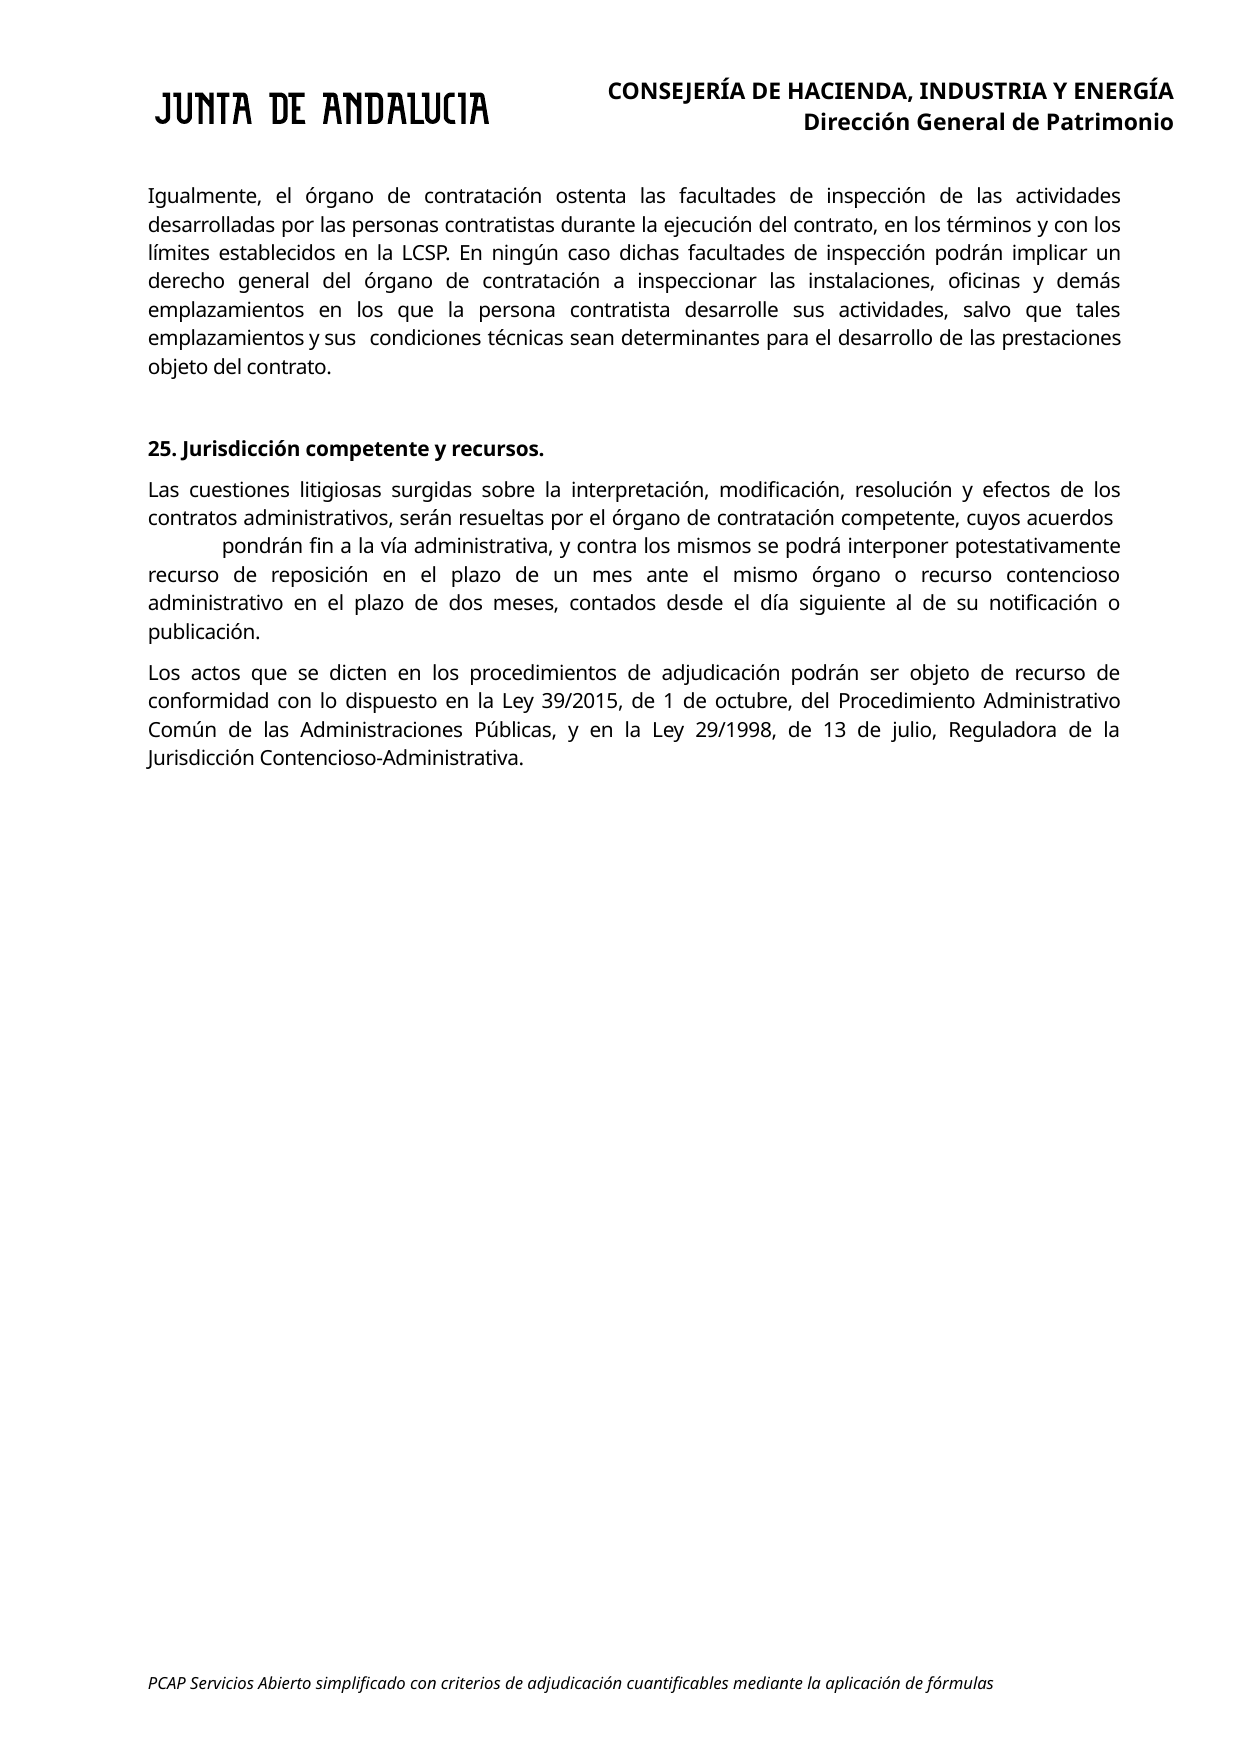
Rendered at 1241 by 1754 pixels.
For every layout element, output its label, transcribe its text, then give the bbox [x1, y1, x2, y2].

text 25. Jurisdicción competente y recursos. [148, 434, 1122, 462]
text Los actos que se dicten en los procedimientos de adjudicación podrán ser objeto de recurso de conformidad con lo dispuesto en la Ley 39/2015, de 1 de octubre, del Procedimiento Administrativo Común de las Administraciones Públicas, y en la Ley 29/1998, de 13 de julio, Reguladora de la Jurisdicción Contencioso-Administrativa. [148, 658, 1122, 772]
text Igualmente, el órgano de contratación ostenta las facultades de inspección de las actividades desarrolladas por las personas contratistas durante la ejecución del contrato, en los términos y con los límites establecidos en la LCSP. En ningún caso dichas facultades de inspección podrán implicar un derecho general del órgano de contratación a inspeccionar las instalaciones, oficinas y demás emplazamientos en los que la persona contratista desarrolle sus actividades, salvo que tales emplazamientos y sus condiciones técnicas sean determinantes para el desarrollo de las prestaciones objeto del contrato. [148, 181, 1122, 380]
text Las cuestiones litigiosas surgidas sobre la interpretación, modificación, resolución y efectos de los contratos administrativos, serán resueltas por el órgano de contratación competente, cuyos acuerdos pondrán fin a la vía administrativa, y contra los mismos se podrá interponer potestativamente recurso de reposición en el plazo de un mes ante el mismo órgano o recurso contencioso administrativo en el plazo de dos meses, contados desde el día siguiente al de su notificación o publicación. [148, 475, 1122, 645]
